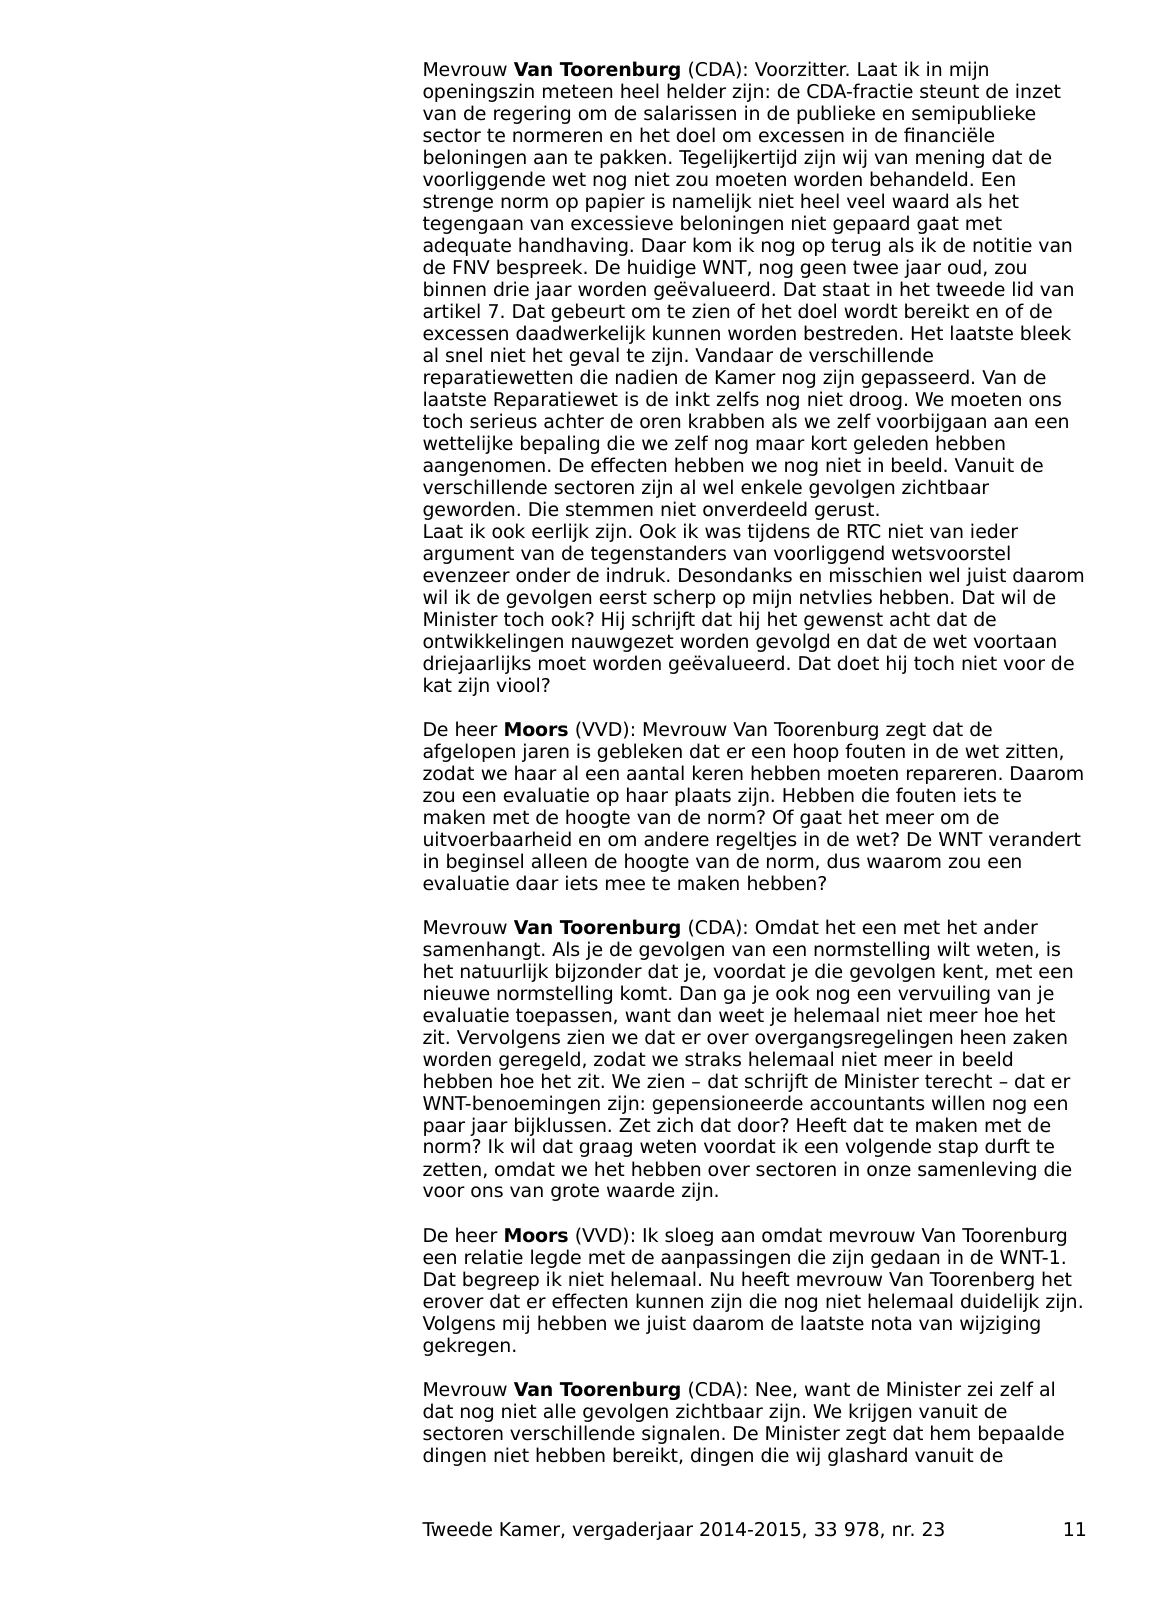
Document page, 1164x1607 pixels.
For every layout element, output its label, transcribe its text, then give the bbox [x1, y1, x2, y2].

text Mevrouw Van Toorenburg (CDA): Voorzitter. Laat ik in mijn openingszin meteen heel helder zijn: de CDA-fractie steunt de inzet van de regering om de salarissen in de publieke en semipublieke sector te normeren en het doel om excessen in de financiële beloningen aan te pakken. Tegelijkertijd zijn wij van mening dat de voorliggende wet nog niet zou moeten worden behandeld. Een strenge norm op papier is namelijk niet heel veel waard als het tegengaan van excessieve beloningen niet gepaard gaat met adequate handhaving. Daar kom ik nog op terug als ik de notitie van de FNV bespreek. De huidige WNT, nog geen twee jaar oud, zou binnen drie jaar worden geëvalueerd. Dat staat in het tweede lid van artikel 7. Dat gebeurt om te zien of het doel wordt bereikt en of de excessen daadwerkelijk kunnen worden bestreden. Het laatste bleek al snel niet het geval te zijn. Vandaar de verschillende reparatiewetten die nadien de Kamer nog zijn gepasseerd. Van de laatste Reparatiewet is de inkt zelfs nog niet droog. We moeten ons toch serieus achter de oren krabben als we zelf voorbijgaan aan een wettelijke bepaling die we zelf nog maar kort geleden hebben aangenomen. De effecten hebben we nog niet in beeld. Vanuit de verschillende sectoren zijn al wel enkele gevolgen zichtbaar geworden. Die stemmen niet onverdeeld gerust. [422, 59, 1087, 521]
text De heer Moors (VVD): Mevrouw Van Toorenburg zegt dat de afgelopen jaren is gebleken dat er een hoop fouten in de wet zitten, zodat we haar al een aantal keren hebben moeten repareren. Daarom zou een evaluatie op haar plaats zijn. Hebben die fouten iets te maken met de hoogte van de norm? Of gaat het meer om de uitvoerbaarheid en om andere regeltjes in de wet? De WNT verandert in beginsel alleen de hoogte van de norm, dus waarom zou een evaluatie daar iets mee te maken hebben? [422, 719, 1087, 894]
text De heer Moors (VVD): Ik sloeg aan omdat mevrouw Van Toorenburg een relatie legde met de aanpassingen die zijn gedaan in de WNT-1. Dat begreep ik niet helemaal. Nu heeft mevrouw Van Toorenberg het erover dat er effecten kunnen zijn die nog niet helemaal duidelijk zijn. Volgens mij hebben we juist daarom de laatste nota van wijziging gekregen. [422, 1224, 1087, 1356]
text Laat ik ook eerlijk zijn. Ook ik was tijdens de RTC niet van ieder argument van de tegenstanders van voorliggend wetsvoorstel evenzeer onder de indruk. Desondanks en misschien wel juist daarom wil ik de gevolgen eerst scherp op mijn netvlies hebben. Dat wil de Minister toch ook? Hij schrijft dat hij het gewenst acht dat de ontwikkelingen nauwgezet worden gevolgd en dat de wet voortaan driejaarlijks moet worden geëvalueerd. Dat doet hij toch niet voor de kat zijn viool? [422, 521, 1087, 696]
text Mevrouw Van Toorenburg (CDA): Omdat het een met het ander samenhangt. Als je de gevolgen van een normstelling wilt weten, is het natuurlijk bijzonder dat je, voordat je die gevolgen kent, met een nieuwe normstelling komt. Dan ga je ook nog een vervuiling van je evaluatie toepassen, want dan weet je helemaal niet meer hoe het zit. Vervolgens zien we dat er over overgangsregelingen heen zaken worden geregeld, zodat we straks helemaal niet meer in beeld hebben hoe het zit. We zien – dat schrijft de Minister terecht – dat er WNT-benoemingen zijn: gepensioneerde accountants willen nog een paar jaar bijklussen. Zet zich dat door? Heeft dat te maken met de norm? Ik wil dat graag weten voordat ik een volgende stap durft te zetten, omdat we het hebben over sectoren in onze samenleving die voor ons van grote waarde zijn. [422, 917, 1087, 1202]
text Mevrouw Van Toorenburg (CDA): Nee, want de Minister zei zelf al dat nog niet alle gevolgen zichtbaar zijn. We krijgen vanuit de sectoren verschillende signalen. De Minister zegt dat hem bepaalde dingen niet hebben bereikt, dingen die wij glashard vanuit de [422, 1379, 1087, 1467]
